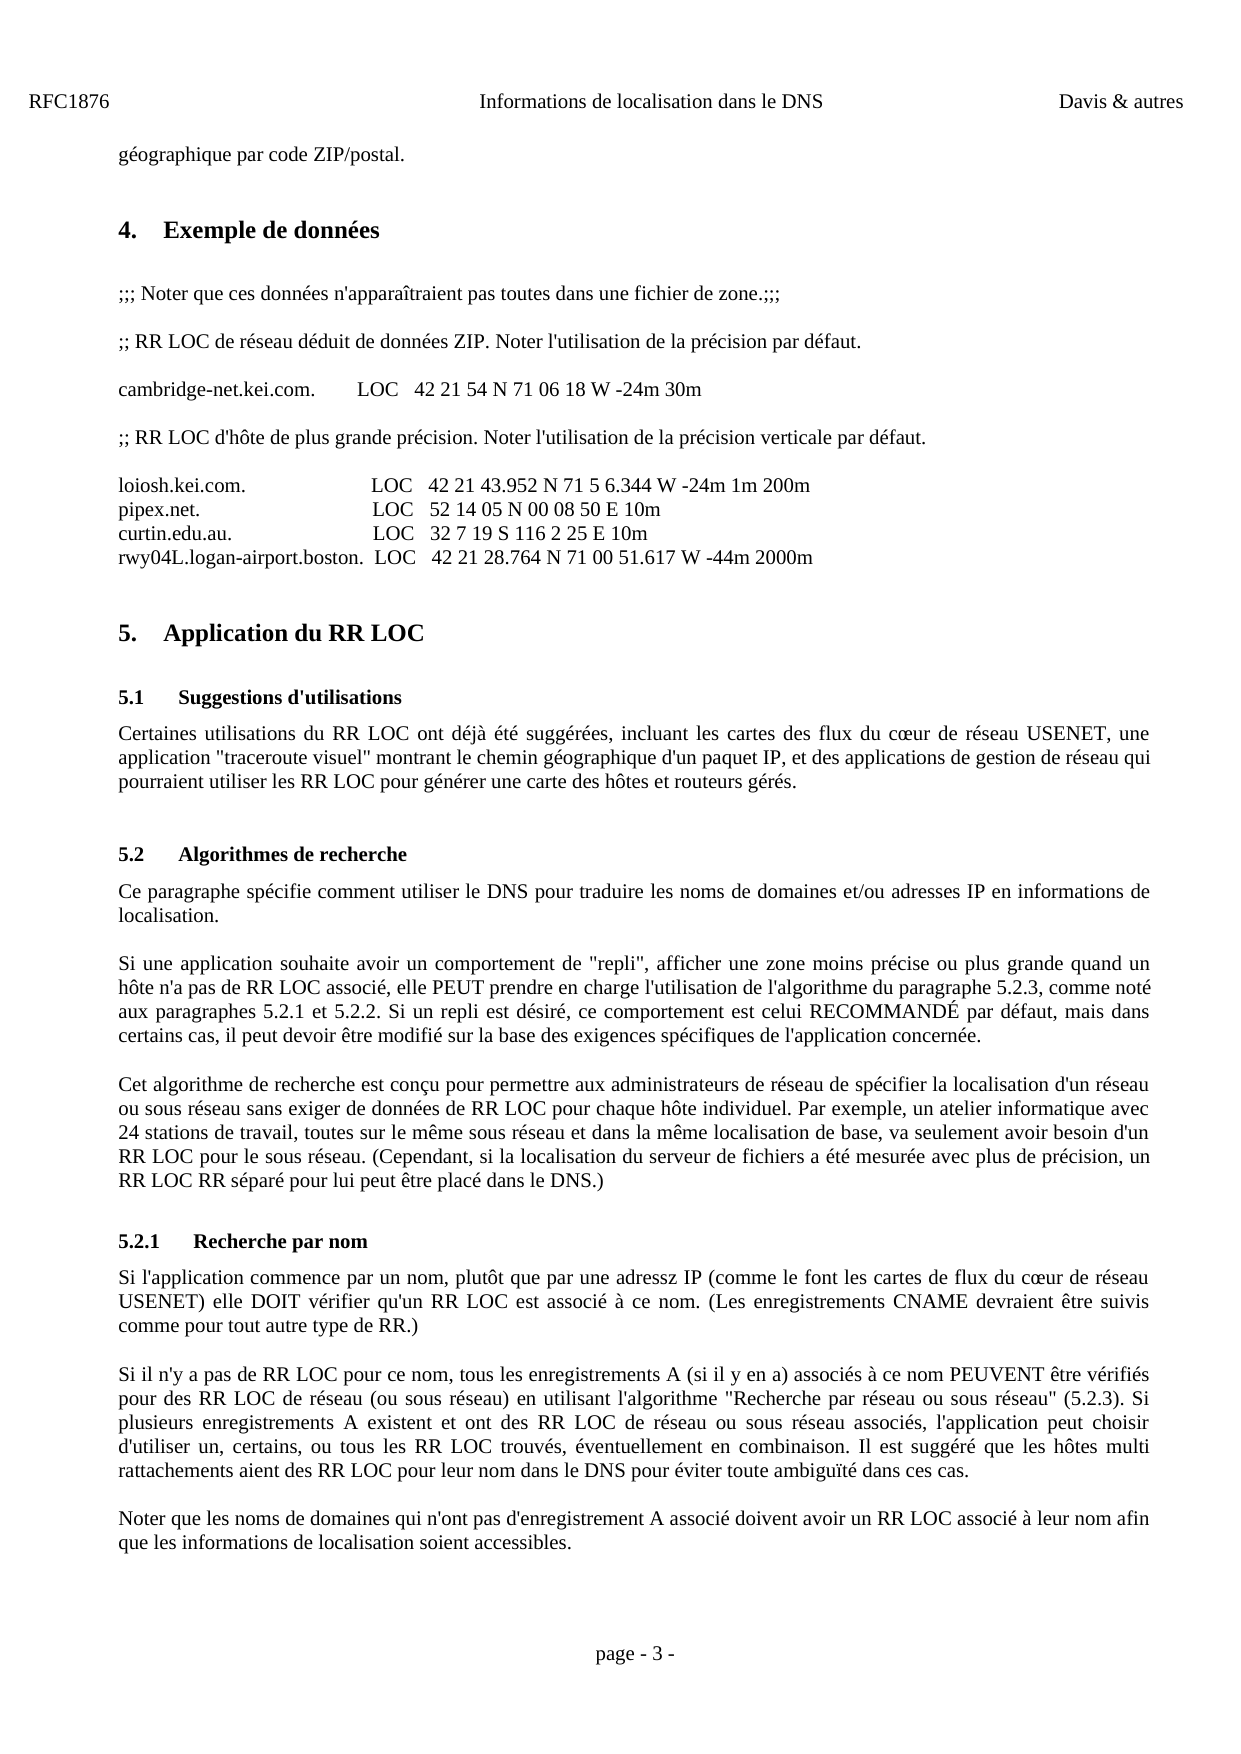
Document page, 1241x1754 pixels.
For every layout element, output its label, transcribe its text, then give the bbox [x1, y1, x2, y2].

text Si l'application commence par un nom, plutôt que par une adressz IP (comme le font les cartes de flux du cœur de réseau USENET) elle DOIT vérifier qu'un RR LOC est associé à ce nom. (Les enregistrements CNAME devraient être suivis comme pour tout autre type de RR.) [118, 1265, 1152, 1337]
subtitle 5.2.1 Recherche par nom [118, 1229, 1152, 1253]
subtitle 5.2 Algorithmes de recherche [118, 842, 1152, 866]
text ;; RR LOC d'hôte de plus grande précision. Noter l'utilisation de la précision verticale par défaut. [118, 425, 1152, 449]
text curtin.edu.au. LOC 32 7 19 S 116 2 25 E 10m [118, 521, 1152, 545]
text Noter que les noms de domaines qui n'ont pas d'enregistrement A associé doivent avoir un RR LOC associé à leur nom afin que les informations de localisation soient accessibles. [118, 1506, 1152, 1554]
text Cet algorithme de recherche est conçu pour permettre aux administrateurs de réseau de spécifier la localisation d'un réseau ou sous réseau sans exiger de données de RR LOC pour chaque hôte individuel. Par exemple, un atelier informatique avec 24 stations de travail, toutes sur le même sous réseau et dans la même localisation de base, va seulement avoir besoin d'un RR LOC pour le sous réseau. (Cependant, si la localisation du serveur de fichiers a été mesurée avec plus de précision, un RR LOC RR séparé pour lui peut être placé dans le DNS.) [118, 1071, 1152, 1192]
text cambridge-net.kei.com. LOC 42 21 54 N 71 06 18 W -24m 30m [118, 377, 1152, 401]
text pipex.net. LOC 52 14 05 N 00 08 50 E 10m [118, 497, 1152, 521]
text Si une application souhaite avoir un comportement de "repli", afficher une zone moins précise ou plus grande quand un hôte n'a pas de RR LOC associé, elle PEUT prendre en charge l'utilisation de l'algorithme du paragraphe 5.2.3, comme noté aux paragraphes 5.2.1 et 5.2.2. Si un repli est désiré, ce comportement est celui RECOMMANDÉ par défaut, mais dans certains cas, il peut devoir être modifié sur la base des exigences spécifiques de l'application concernée. [118, 951, 1152, 1047]
subtitle 4. Exemple de données [118, 215, 1152, 244]
text Ce paragraphe spécifie comment utiliser le DNS pour traduire les noms de domaines et/ou adresses IP en informations de localisation. [118, 879, 1152, 927]
subtitle 5.1 Suggestions d'utilisations [118, 684, 1152, 709]
text rwy04L.logan-airport.boston. LOC 42 21 28.764 N 71 00 51.617 W -44m 2000m [118, 545, 1152, 569]
subtitle 5. Application du RR LOC [118, 618, 1152, 647]
text ;; RR LOC de réseau déduit de données ZIP. Noter l'utilisation de la précision par défaut. [118, 329, 1152, 353]
text Certaines utilisations du RR LOC ont déjà été suggérées, incluant les cartes des flux du cœur de réseau USENET, une application "traceroute visuel" montrant le chemin géographique d'un paquet IP, et des applications de gestion de réseau qui pourraient utiliser les RR LOC pour générer une carte des hôtes et routeurs gérés. [118, 721, 1152, 793]
text Si il n'y a pas de RR LOC pour ce nom, tous les enregistrements A (si il y en a) associés à ce nom PEUVENT être vérifiés pour des RR LOC de réseau (ou sous réseau) en utilisant l'algorithme "Recherche par réseau ou sous réseau" (5.2.3). Si plusieurs enregistrements A existent et ont des RR LOC de réseau ou sous réseau associés, l'application peut choisir d'utiliser un, certains, ou tous les RR LOC trouvés, éventuellement en combinaison. Il est suggéré que les hôtes multi rattachements aient des RR LOC pour leur nom dans le DNS pour éviter toute ambiguïté dans ces cas. [118, 1362, 1152, 1482]
text géographique par code ZIP/postal. [118, 142, 1152, 166]
text ;;; Noter que ces données n'apparaîtraient pas toutes dans une fichier de zone.;;; [118, 281, 1152, 304]
text loiosh.kei.com. LOC 42 21 43.952 N 71 5 6.344 W -24m 1m 200m [118, 473, 1152, 497]
